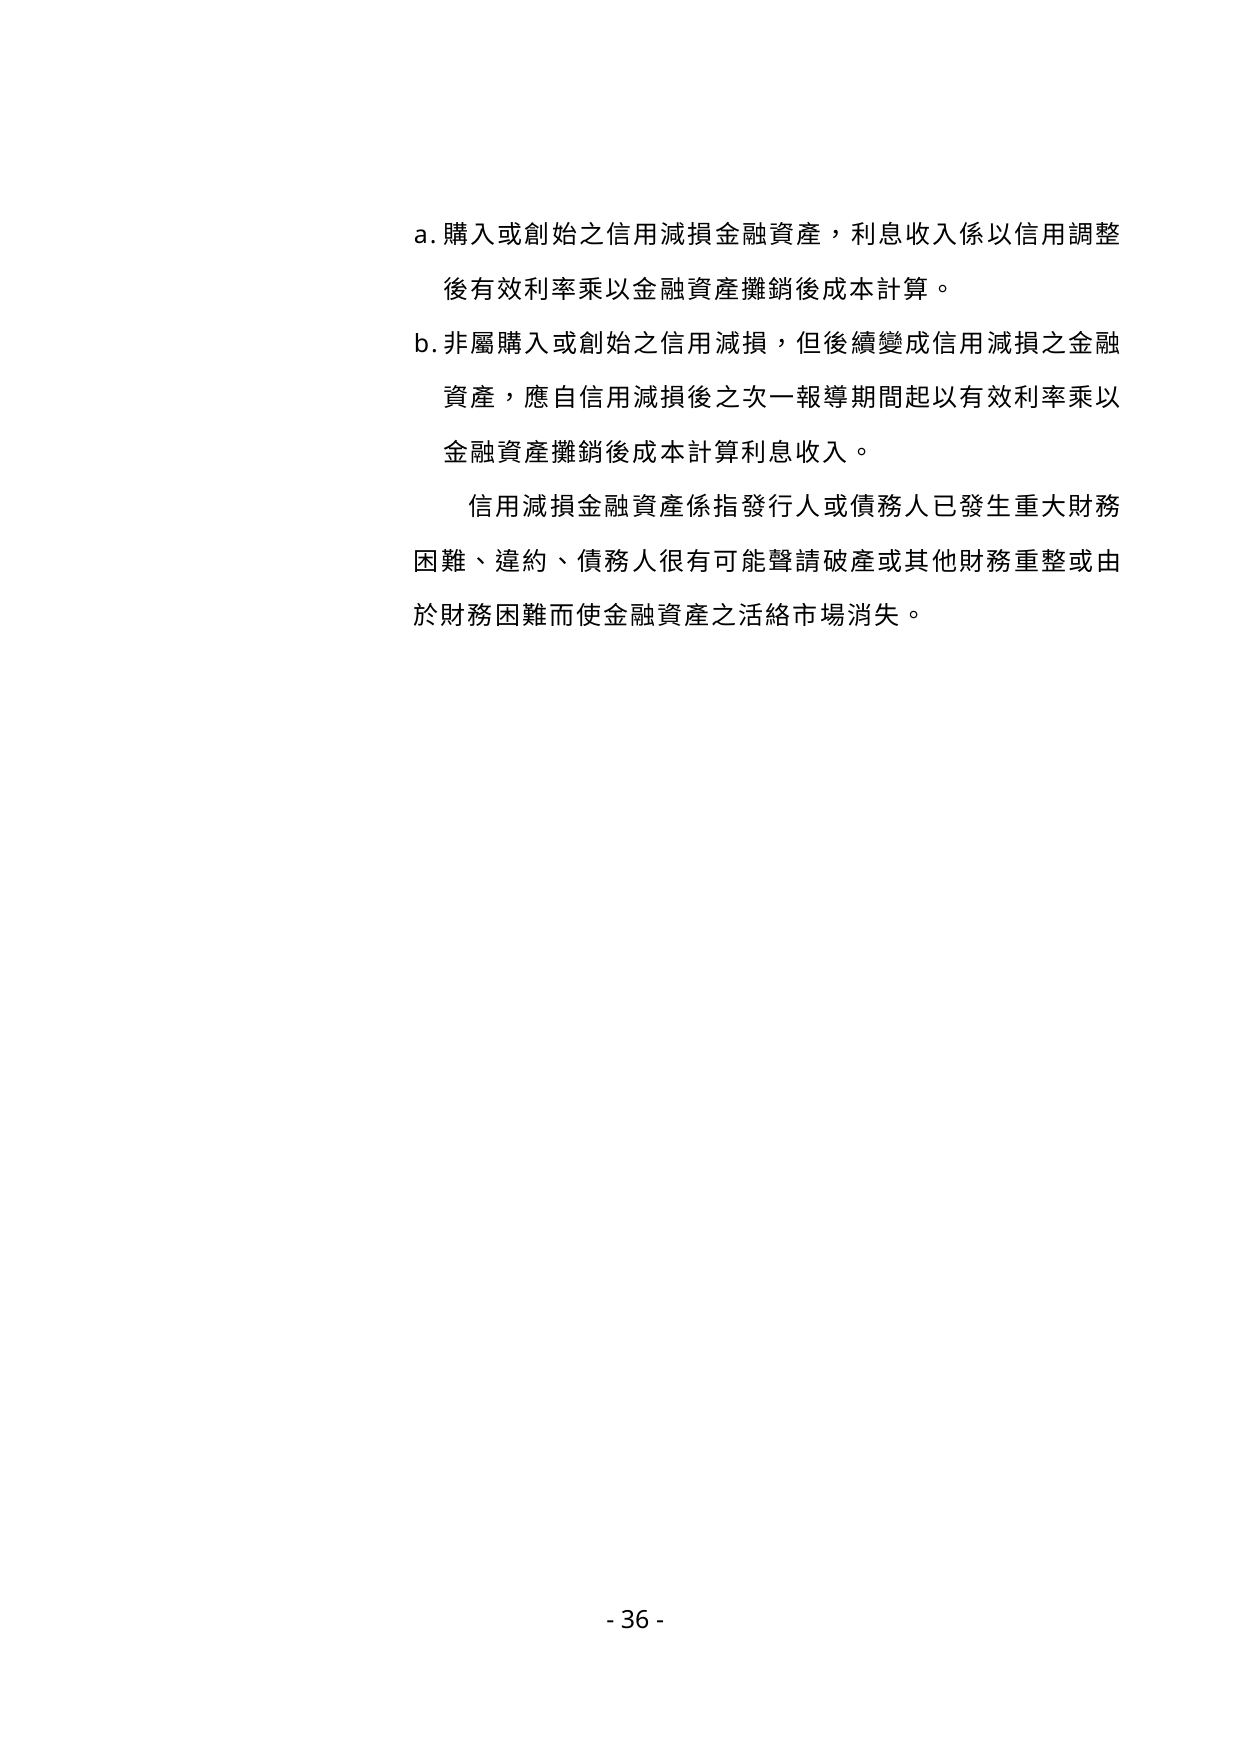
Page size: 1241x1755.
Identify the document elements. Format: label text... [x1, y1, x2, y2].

text 信用減損金融資產係指發行人或債務人已發生重大財務困難、違約、債務人很有可能聲請破產或其他財務重整或由於財務困難而使金融資產之活絡市場消失。 [413, 487, 1122, 632]
text b. 非屬購入或創始之信用減損，但後續變成信用減損之金融資產，應自信用減損後之次一報導期間起以有效利率乘以金融資產攤銷後成本計算利息收入。 [413, 323, 1122, 468]
text a. 購入或創始之信用減損金融資產，利息收入係以信用調整後有效利率乘以金融資產攤銷後成本計算。 [413, 215, 1122, 305]
